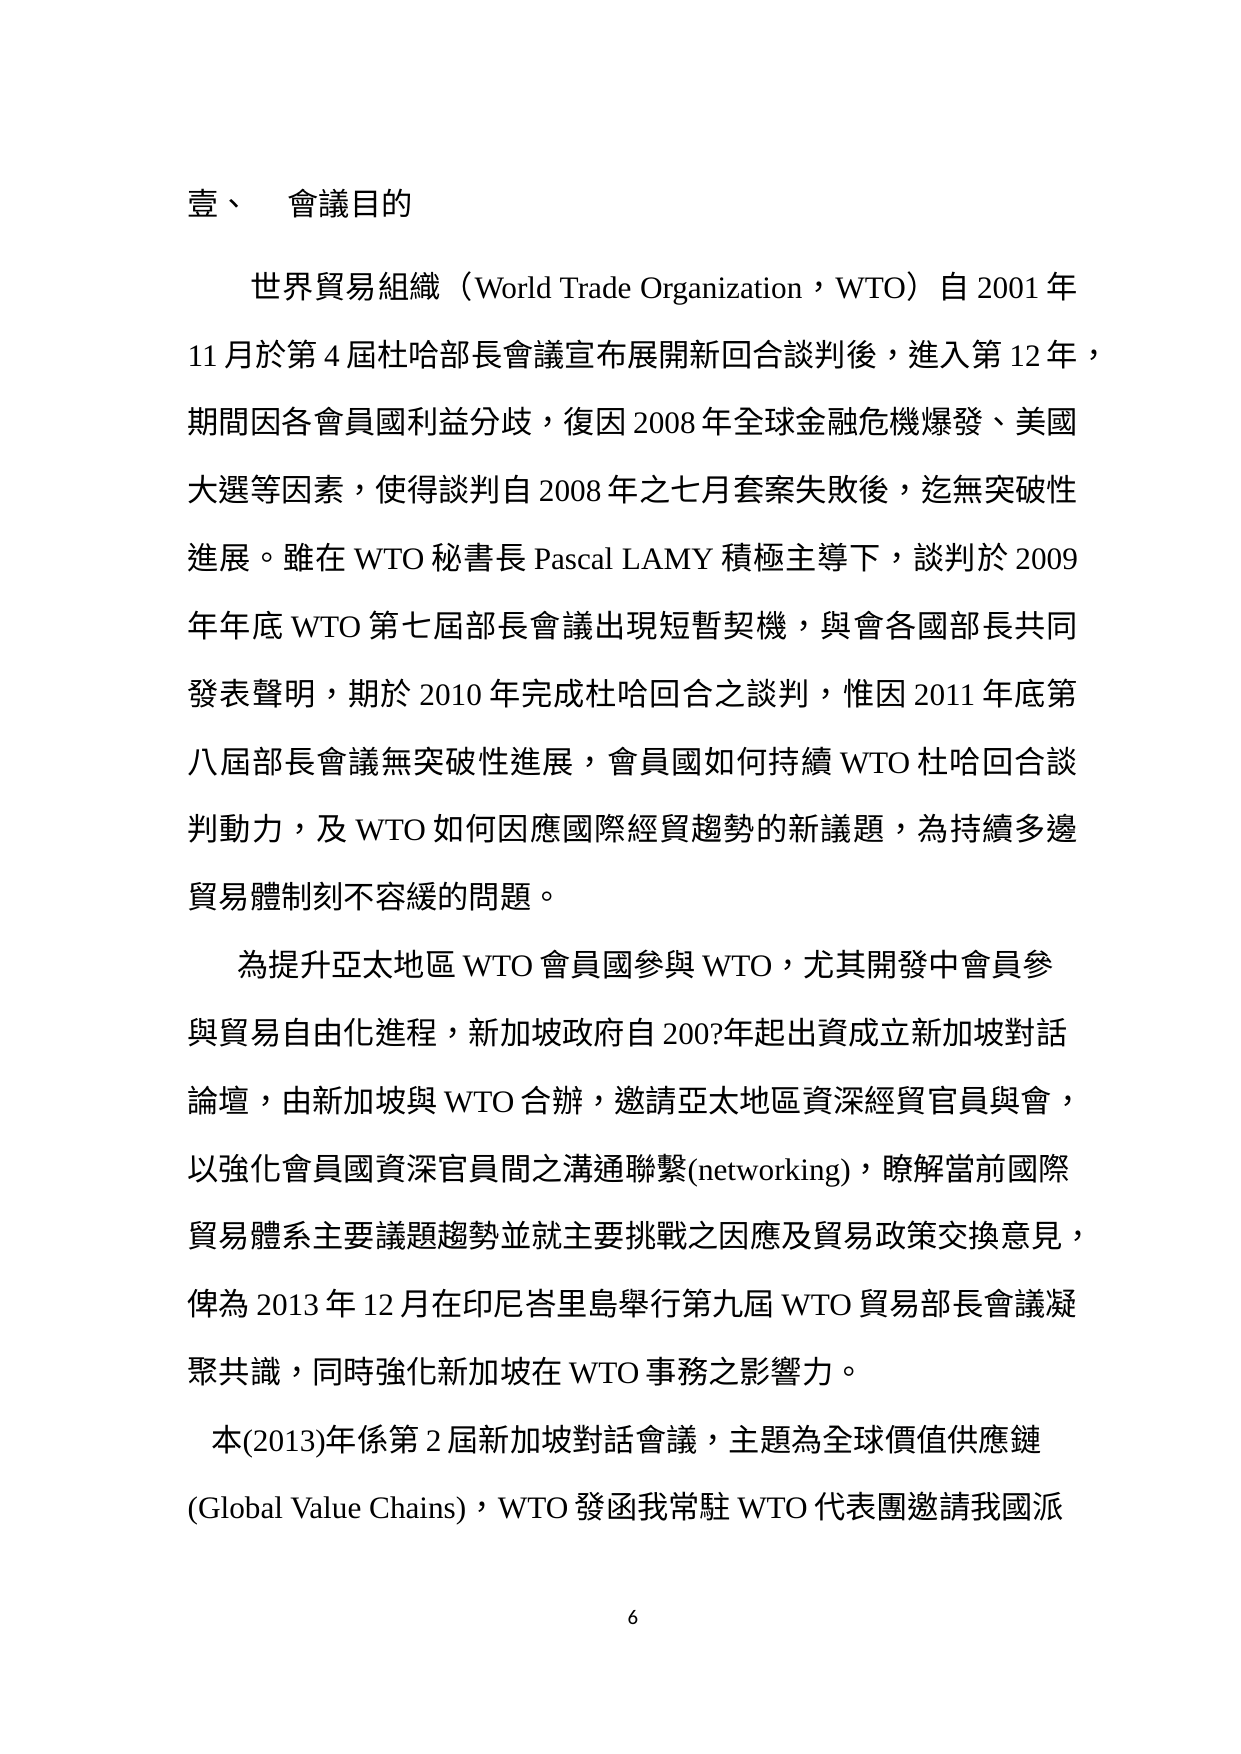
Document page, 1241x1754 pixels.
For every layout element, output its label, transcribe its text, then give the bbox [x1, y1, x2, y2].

text 本(2013)年係第2屆新加坡對話會議，主題為全球價值供應鏈(Global Value Chains)，WTO發函我常駐WTO代表團邀請我國派 [187, 1415, 1078, 1528]
text 為提升亞太地區WTO會員國參與WTO，尤其開發中會員參與貿易自由化進程，新加坡政府自200?年起出資成立新加坡對話論壇，由新加坡與WTO合辦，邀請亞太地區資深經貿官員與會，以強化會員國資深官員間之溝通聯繫(networking)，瞭解當前國際貿易體系主要議題趨勢並就主要挑戰之因應及貿易政策交換意見，俾為2013年12月在印尼峇里島舉行第九屆WTO貿易部長會議凝聚共識，同時強化新加坡在WTO事務之影響力。 [187, 940, 1078, 1392]
list 會議目的 [187, 164, 1078, 239]
text 世界貿易組織（World Trade Organization，WTO）自2001年11月於第4屆杜哈部長會議宣布展開新回合談判後，進入第12年，期間因各會員國利益分歧，復因2008年全球金融危機爆發、美國大選等因素，使得談判自2008年之七月套案失敗後，迄無突破性進展。雖在WTO秘書長Pascal LAMY積極主導下，談判於2009年年底WTO第七屆部長會議出現短暫契機，與會各國部長共同發表聲明，期於2010年完成杜哈回合之談判，惟因2011年底第八屆部長會議無突破性進展，會員國如何持續WTO杜哈回合談判動力，及WTO如何因應國際經貿趨勢的新議題，為持續多邊貿易體制刻不容緩的問題。 [187, 262, 1078, 918]
